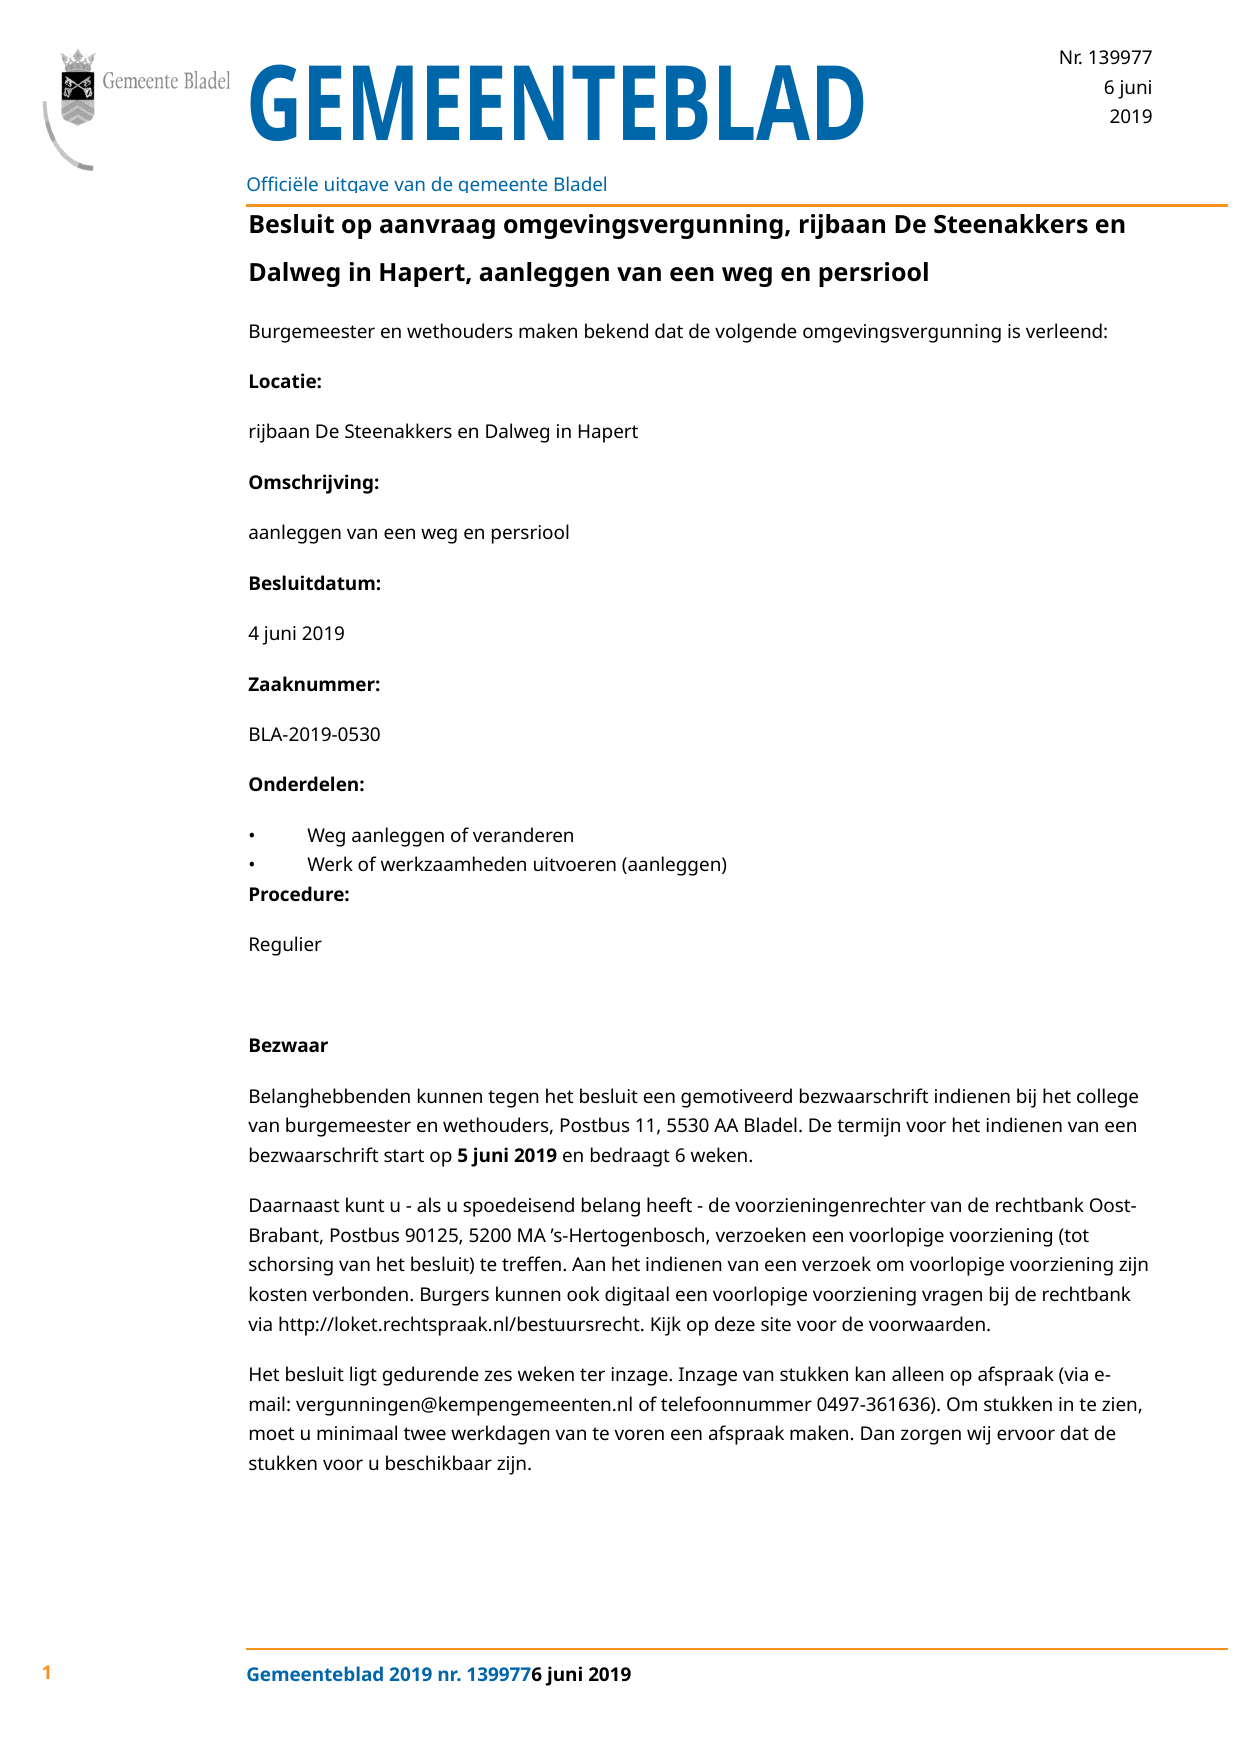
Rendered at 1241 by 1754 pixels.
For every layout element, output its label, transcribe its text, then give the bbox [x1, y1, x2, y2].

list Werk of werkzaamheden uitvoeren (aanleggen) [248, 852, 1152, 877]
text Locatie: [248, 368, 1152, 394]
text Regulier [248, 932, 1152, 957]
text Burgemeester en wethouders maken bekend dat de volgende omgevingsvergunning is verleend: [248, 318, 1152, 344]
text Bezwaar [248, 1032, 1152, 1058]
text Besluitdatum: [248, 570, 1152, 596]
text Zaaknummer: [248, 671, 1152, 697]
text Belanghebbenden kunnen tegen het besluit een gemotiveerd bezwaarschrift indienen bij het college van burgemeester en wethouders, Postbus 11, 5530 AA Bladel. De termijn voor het indienen van een bezwaarschrift start op 5 juni 2019 en bedraagt 6 weken. [248, 1083, 1152, 1168]
picture [41, 47, 231, 172]
list Weg aanleggen of veranderen [248, 822, 1152, 848]
text Besluit op aanvraag omgevingsvergunning, rijbaan De Steenakkers en Dalweg in Hapert, aanleggen van een weg en persriool [248, 207, 1152, 288]
text Procedure: [248, 881, 1152, 907]
text Onderdelen: [248, 772, 1152, 797]
text Omschrijving: [248, 469, 1152, 495]
text aanleggen van een weg en persriool [248, 519, 1152, 545]
text rijbaan De Steenakkers en Dalweg in Hapert [248, 419, 1152, 444]
text Het besluit ligt gedurende zes weken ter inzage. Inzage van stukken kan alleen op afspraak (via e-mail: vergunningen@kempengemeenten.nl of telefoonnummer 0497-361636). Om stukken in te zien, moet u minimaal twee werkdagen van te voren een afspraak maken. Dan zorgen wij ervoor dat de stukken voor u beschikbaar zijn. [248, 1361, 1152, 1476]
text Daarnaast kunt u - als u spoedeisend belang heeft - de voorzieningenrechter van de rechtbank Oost-Brabant, Postbus 90125, 5200 MA ’s-Hertogenbosch, verzoeken een voorlopige voorziening (tot schorsing van het besluit) te treffen. Aan het indienen van een verzoek om voorlopige voorziening zijn kosten verbonden. Burgers kunnen ook digitaal een voorlopige voorziening vragen bij de rechtbank via http://loket.rechtspraak.nl/bestuursrecht. Kijk op deze site voor de voorwaarden. [248, 1192, 1152, 1337]
text 4 juni 2019 [248, 620, 1152, 646]
text BLA-2019-0530 [248, 721, 1152, 747]
